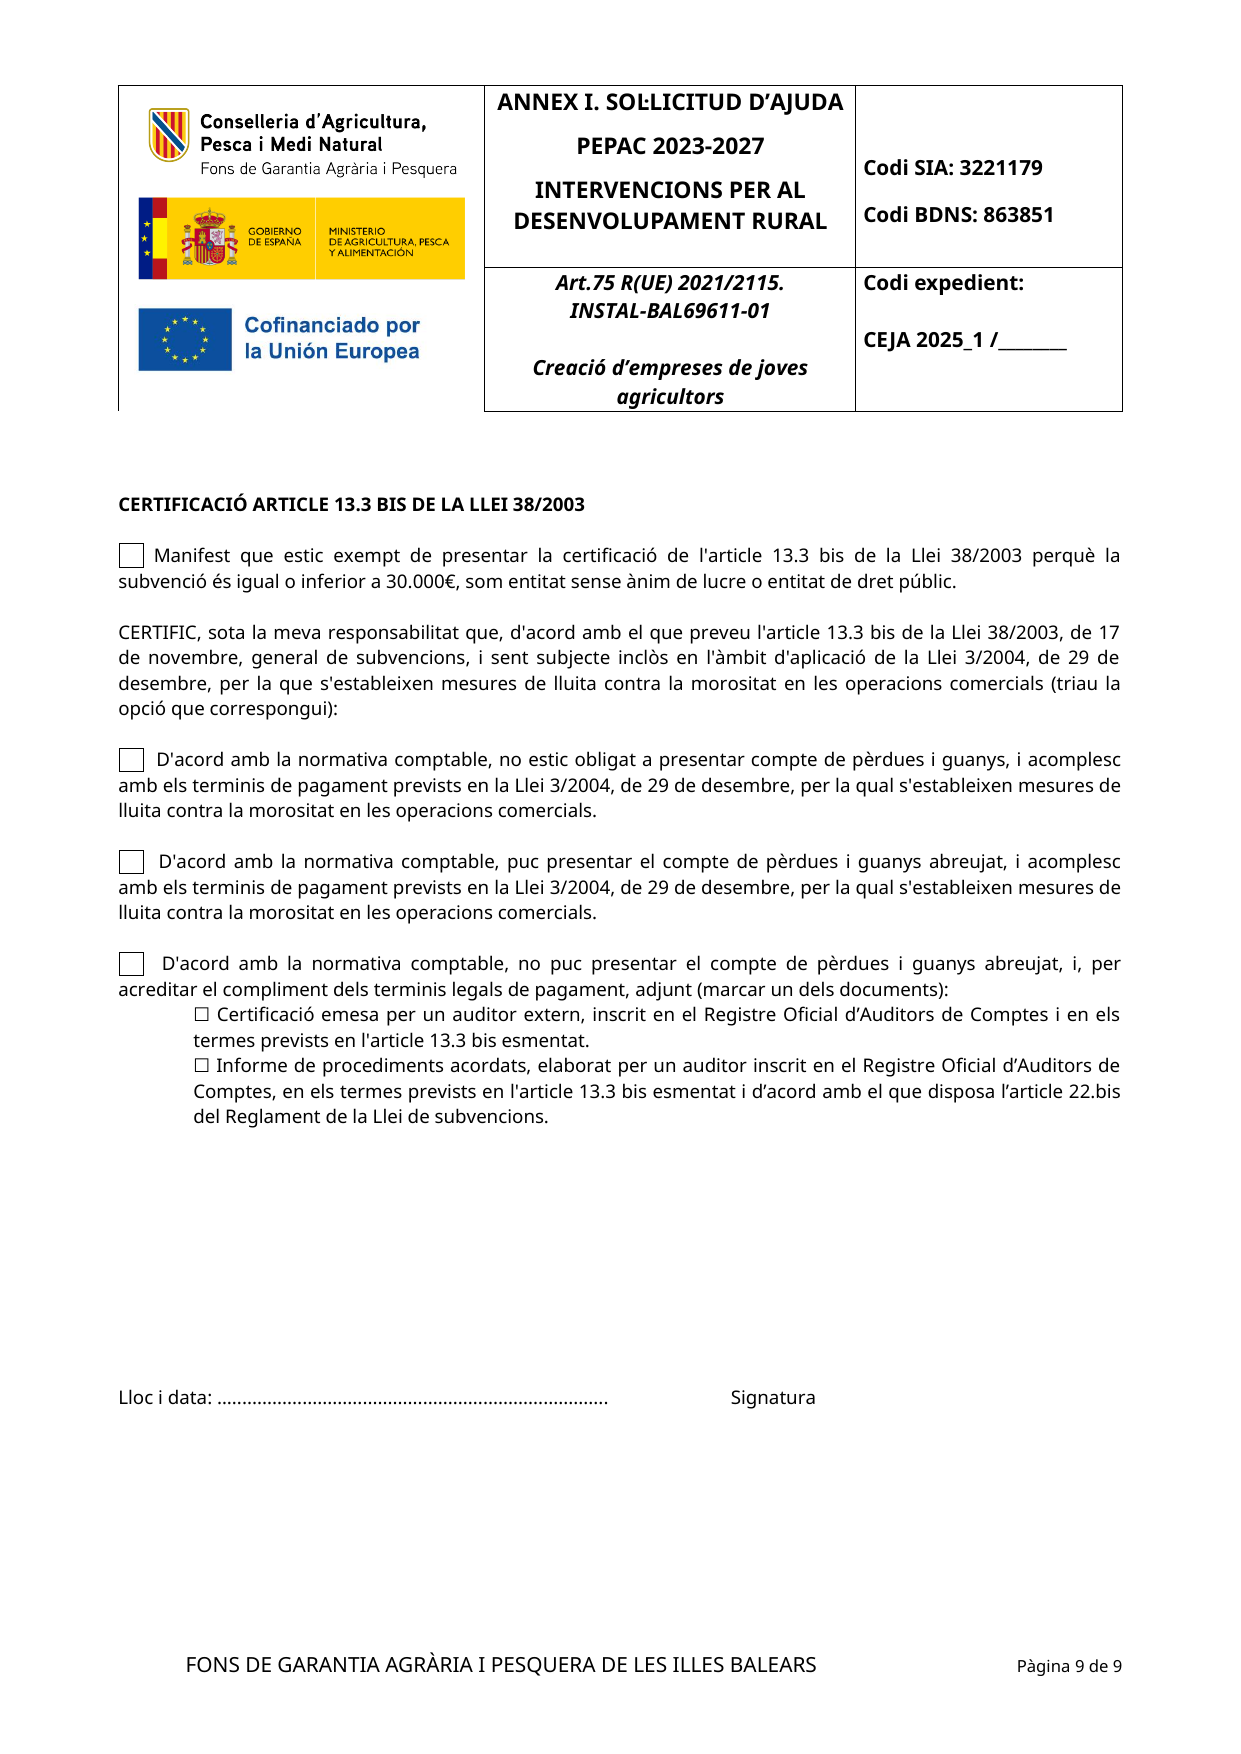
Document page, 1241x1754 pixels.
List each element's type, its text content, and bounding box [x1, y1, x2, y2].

text D'acord amb la normativa comptable, no estic obligat a presentar compte de pèrdues i guanys, i acomplesc amb els terminis de pagament prevists en la Llei 3/2004, de 29 de desembre, per la qual s'estableixen mesures de lluita contra la morositat en les operacions comercials. [118, 747, 1122, 823]
list ☐ Certificació emesa per un auditor extern, inscrit en el Registre Oficial d’Auditors de Comptes i en els termes prevists en l'article 13.3 bis esmentat. [156, 1002, 1122, 1053]
text D'acord amb la normativa comptable, no puc presentar el compte de pèrdues i guanys abreujat, i, per acreditar el compliment dels terminis legals de pagament, adjunt (marcar un dels documents): [118, 951, 1122, 1002]
picture [134, 304, 469, 375]
text CERTIFIC, sota la meva responsabilitat que, d'acord amb el que preveu l'article 13.3 bis de la Llei 38/2003, de 17 de novembre, general de subvencions, i sent subjecte inclòs en l'àmbit d'aplicació de la Llei 3/2004, de 29 de desembre, per la que s'estableixen mesures de lluita contra la morositat en les operacions comercials (triau la opció que correspongui): [118, 619, 1122, 721]
text Lloc i data: …........................................................................... Signatura [118, 1384, 1122, 1410]
list ☐ Informe de procediments acordats, elaborat per un auditor inscrit en el Registre Oficial d’Auditors de Comptes, en els termes prevists en l'article 13.3 bis esmentat i d’acord amb el que disposa l’article 22.bis del Reglament de la Llei de subvencions. [156, 1053, 1122, 1129]
picture [136, 195, 467, 281]
text CERTIFICACIÓ ARTICLE 13.3 BIS DE LA LLEI 38/2003 [118, 491, 1122, 517]
picture [137, 104, 468, 182]
text Manifest que estic exempt de presentar la certificació de l'article 13.3 bis de la Llei 38/2003 perquè la subvenció és igual o inferior a 30.000€, som entitat sense ànim de lucre o entitat de dret públic. [118, 542, 1122, 593]
text D'acord amb la normativa comptable, puc presentar el compte de pèrdues i guanys abreujat, i acomplesc amb els terminis de pagament prevists en la Llei 3/2004, de 29 de desembre, per la qual s'estableixen mesures de lluita contra la morositat en les operacions comercials. [118, 849, 1122, 925]
